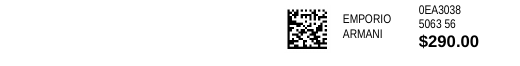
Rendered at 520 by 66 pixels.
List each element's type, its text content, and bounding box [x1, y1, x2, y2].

table_cell 0EA3038 5063 56 $290.00 [408, 0, 520, 53]
table_cell EMPORIO ARMANI [337, 0, 407, 53]
table_cell [278, 0, 337, 53]
picture [283, 5, 331, 53]
